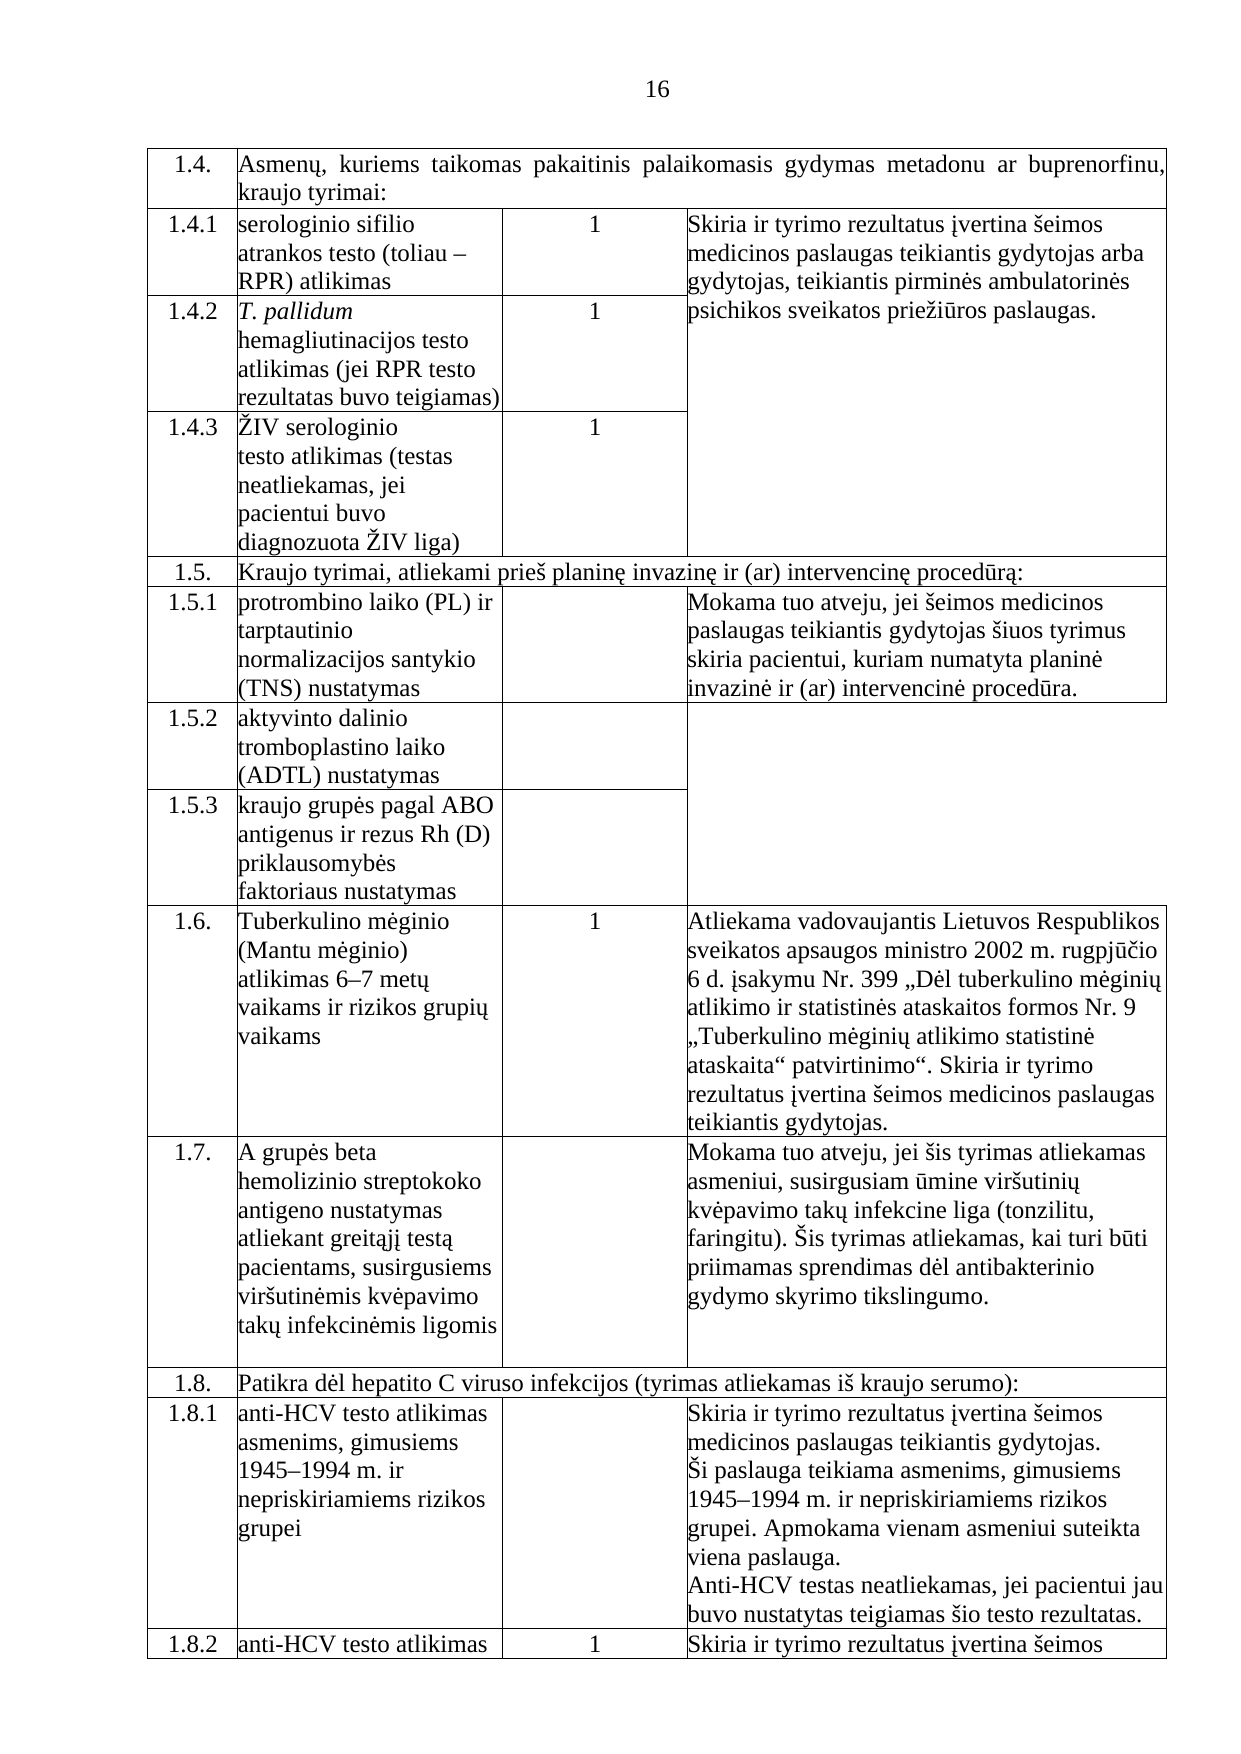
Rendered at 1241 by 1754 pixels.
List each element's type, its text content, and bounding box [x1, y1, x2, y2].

table_cell 1.7. [148, 1137, 237, 1367]
table_cell serologinio sifilio atrankos testo (toliau – RPR) atlikimas [238, 209, 502, 295]
table_cell [503, 587, 687, 702]
table_cell 1 [503, 296, 687, 411]
table_cell 1.8.2 [148, 1629, 237, 1658]
table_cell protrombino laiko (PL) ir tarptautinio normalizacijos santykio (TNS) nustatymas [238, 587, 502, 702]
table_cell Kraujo tyrimai, atliekami prieš planinę invazinę ir (ar) intervencinę procedūrą: [238, 557, 1166, 586]
table_cell Mokama tuo atveju, jei šeimos medicinos paslaugas teikiantis gydytojas šiuos tyrimus skiria pacientui, kuriam numatyta planinė invazinė ir (ar) intervencinė procedūra. [688, 587, 1166, 702]
table_cell anti-HCV testo atlikimas [238, 1629, 502, 1658]
table_cell Atliekama vadovaujantis Lietuvos Respublikos sveikatos apsaugos ministro 2002 m. rugpjūčio 6 d. įsakymu Nr. 399 „Dėl tuberkulino mėginių atlikimo ir statistinės ataskaitos formos Nr. 9 „Tuberkulino mėginių atlikimo statistinė ataskaita“ patvirtinimo“. Skiria ir tyrimo rezultatus įvertina šeimos medicinos paslaugas teikiantis gydytojas. [688, 906, 1166, 1136]
table_cell 1.6. [148, 906, 237, 1136]
table_cell 1 [503, 412, 687, 556]
table_cell [503, 1398, 687, 1628]
table_cell 1.4.2 [148, 296, 237, 411]
table_cell 1.5.1 [148, 587, 237, 702]
table_cell 1.4.1 [148, 209, 237, 295]
table_cell [503, 1137, 687, 1367]
table_cell 1.5. [148, 557, 237, 586]
table_cell anti-HCV testo atlikimas asmenims, gimusiems 1945–1994 m. ir nepriskiriamiems rizikos grupei [238, 1398, 502, 1628]
table_cell 1.4. [148, 149, 237, 208]
table_cell 1 [503, 209, 687, 295]
table_cell T. pallidum hemagliutinacijos testo atlikimas (jei RPR testo rezultatas buvo teigiamas) [238, 296, 502, 411]
table_cell Skiria ir tyrimo rezultatus įvertina šeimos medicinos paslaugas teikiantis gydytojas arba gydytojas, teikiantis pirminės ambulatorinės psichikos sveikatos priežiūros paslaugas. [688, 209, 1166, 556]
table_cell Tuberkulino mėginio (Mantu mėginio) atlikimas 6–7 metų vaikams ir rizikos grupių vaikams [238, 906, 502, 1136]
table_cell Mokama tuo atveju, jei šis tyrimas atliekamas asmeniui, susirgusiam ūmine viršutinių kvėpavimo takų infekcine liga (tonzilitu, faringitu). Šis tyrimas atliekamas, kai turi būti priimamas sprendimas dėl antibakterinio gydymo skyrimo tikslingumo. [688, 1137, 1166, 1367]
table_cell A grupės beta hemolizinio streptokoko antigeno nustatymas atliekant greitąjį testą pacientams, susirgusiems viršutinėmis kvėpavimo takų infekcinėmis ligomis [238, 1137, 502, 1367]
table_cell 1.5.3 [148, 790, 237, 905]
table_cell 1.4.3 [148, 412, 237, 556]
table_cell Skiria ir tyrimo rezultatus įvertina šeimos medicinos paslaugas teikiantis gydytojas. Ši paslauga teikiama asmenims, gimusiems 1945–1994 m. ir nepriskiriamiems rizikos grupei. Apmokama vienam asmeniui suteikta viena paslauga. Anti-HCV testas neatliekamas, jei pacientui jau buvo nustatytas teigiamas šio testo rezultatas. [688, 1398, 1166, 1628]
table_cell [503, 790, 687, 905]
table_cell 1 [503, 1629, 687, 1658]
table_cell 1.5.2 [148, 703, 237, 789]
table_cell Asmenų, kuriems taikomas pakaitinis palaikomasis gydymas metadonu ar buprenorfinu, kraujo tyrimai: [238, 149, 1166, 208]
table_cell 1 [503, 906, 687, 1136]
table_cell 1.8.1 [148, 1398, 237, 1628]
table_cell aktyvinto dalinio tromboplastino laiko (ADTL) nustatymas [238, 703, 502, 789]
table_cell [503, 703, 687, 789]
table_cell Patikra dėl hepatito C viruso infekcijos (tyrimas atliekamas iš kraujo serumo): [238, 1368, 1166, 1397]
table_cell kraujo grupės pagal ABO antigenus ir rezus Rh (D) priklausomybės faktoriaus nustatymas [238, 790, 502, 905]
table_cell 1.8. [148, 1368, 237, 1397]
table_cell ŽIV serologinio testo atlikimas (testas neatliekamas, jei pacientui buvo diagnozuota ŽIV liga) [238, 412, 502, 556]
table_cell Skiria ir tyrimo rezultatus įvertina šeimos [688, 1629, 1166, 1658]
